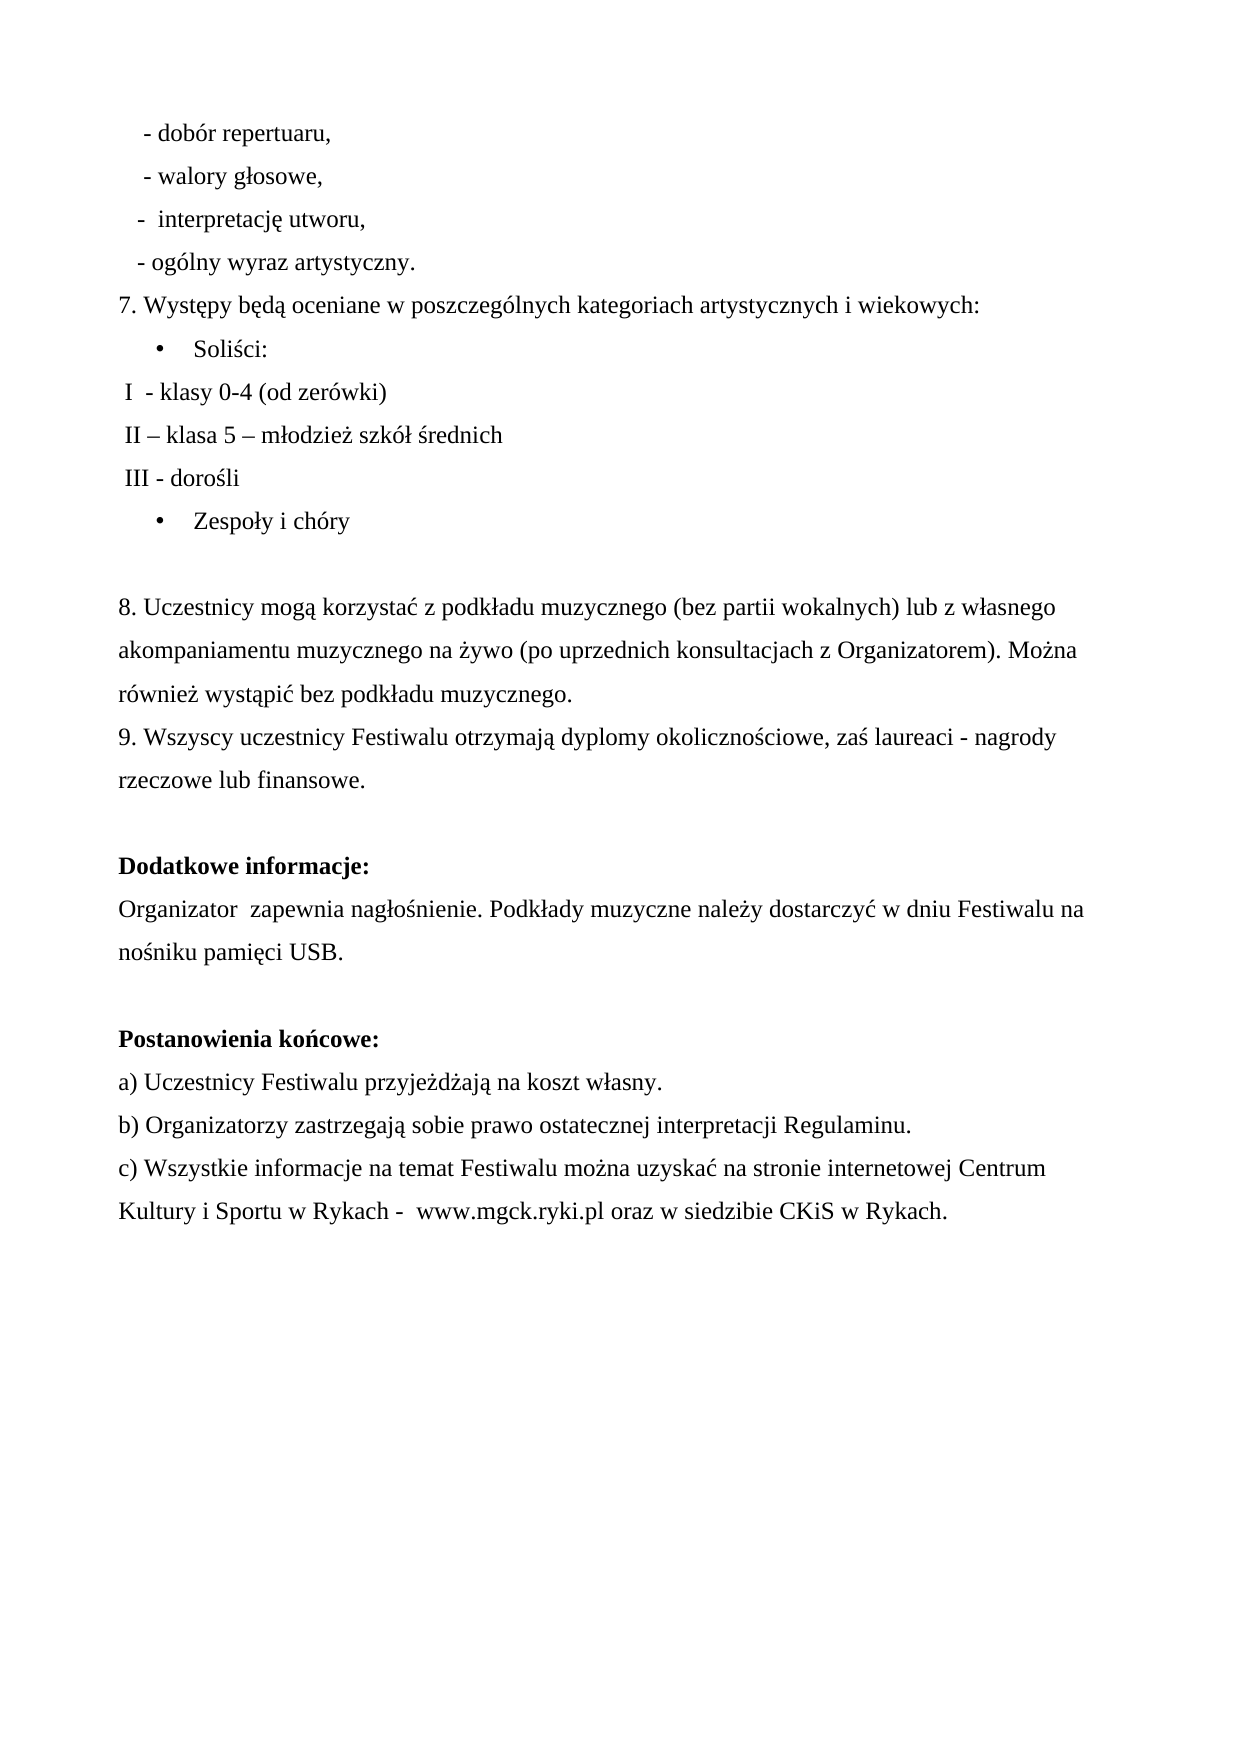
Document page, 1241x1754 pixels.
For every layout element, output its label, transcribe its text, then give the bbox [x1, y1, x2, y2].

text 9. Wszyscy uczestnicy Festiwalu otrzymają dyplomy okolicznościowe, zaś laureaci - nagrody rzeczowe lub finansowe. [118, 722, 1122, 794]
text 7. Występy będą oceniane w poszczególnych kategoriach artystycznych i wiekowych: [118, 291, 1122, 319]
list Soliści: [156, 334, 1122, 362]
text b) Organizatorzy zastrzegają sobie prawo ostatecznej interpretacji Regulaminu. [118, 1110, 1122, 1139]
text Dodatkowe informacje: [118, 851, 1122, 880]
text III - dorośli [118, 463, 1122, 492]
text I - klasy 0-4 (od zerówki) [118, 377, 1122, 406]
text II – klasa 5 – młodzież szkół średnich [118, 420, 1122, 449]
text - dobór repertuaru, [118, 118, 1122, 147]
text - interpretację utworu, [118, 204, 1122, 233]
list Zespoły i chóry [156, 506, 1122, 535]
text Organizator zapewnia nagłośnienie. Podkłady muzyczne należy dostarczyć w dniu Festiwalu na nośniku pamięci USB. [118, 894, 1122, 966]
text - ogólny wyraz artystyczny. [118, 247, 1122, 276]
text c) Wszystkie informacje na temat Festiwalu można uzyskać na stronie internetowej Centrum Kultury i Sportu w Rykach - www.mgck.ryki.pl oraz w siedzibie CKiS w Rykach. [118, 1153, 1122, 1225]
text - walory głosowe, [118, 161, 1122, 190]
text a) Uczestnicy Festiwalu przyjeżdżają na koszt własny. [118, 1067, 1122, 1096]
text Postanowienia końcowe: [118, 1024, 1122, 1052]
text 8. Uczestnicy mogą korzystać z podkładu muzycznego (bez partii wokalnych) lub z własnego akompaniamentu muzycznego na żywo (po uprzednich konsultacjach z Organizatorem). Można również wystąpić bez podkładu muzycznego. [118, 592, 1122, 707]
